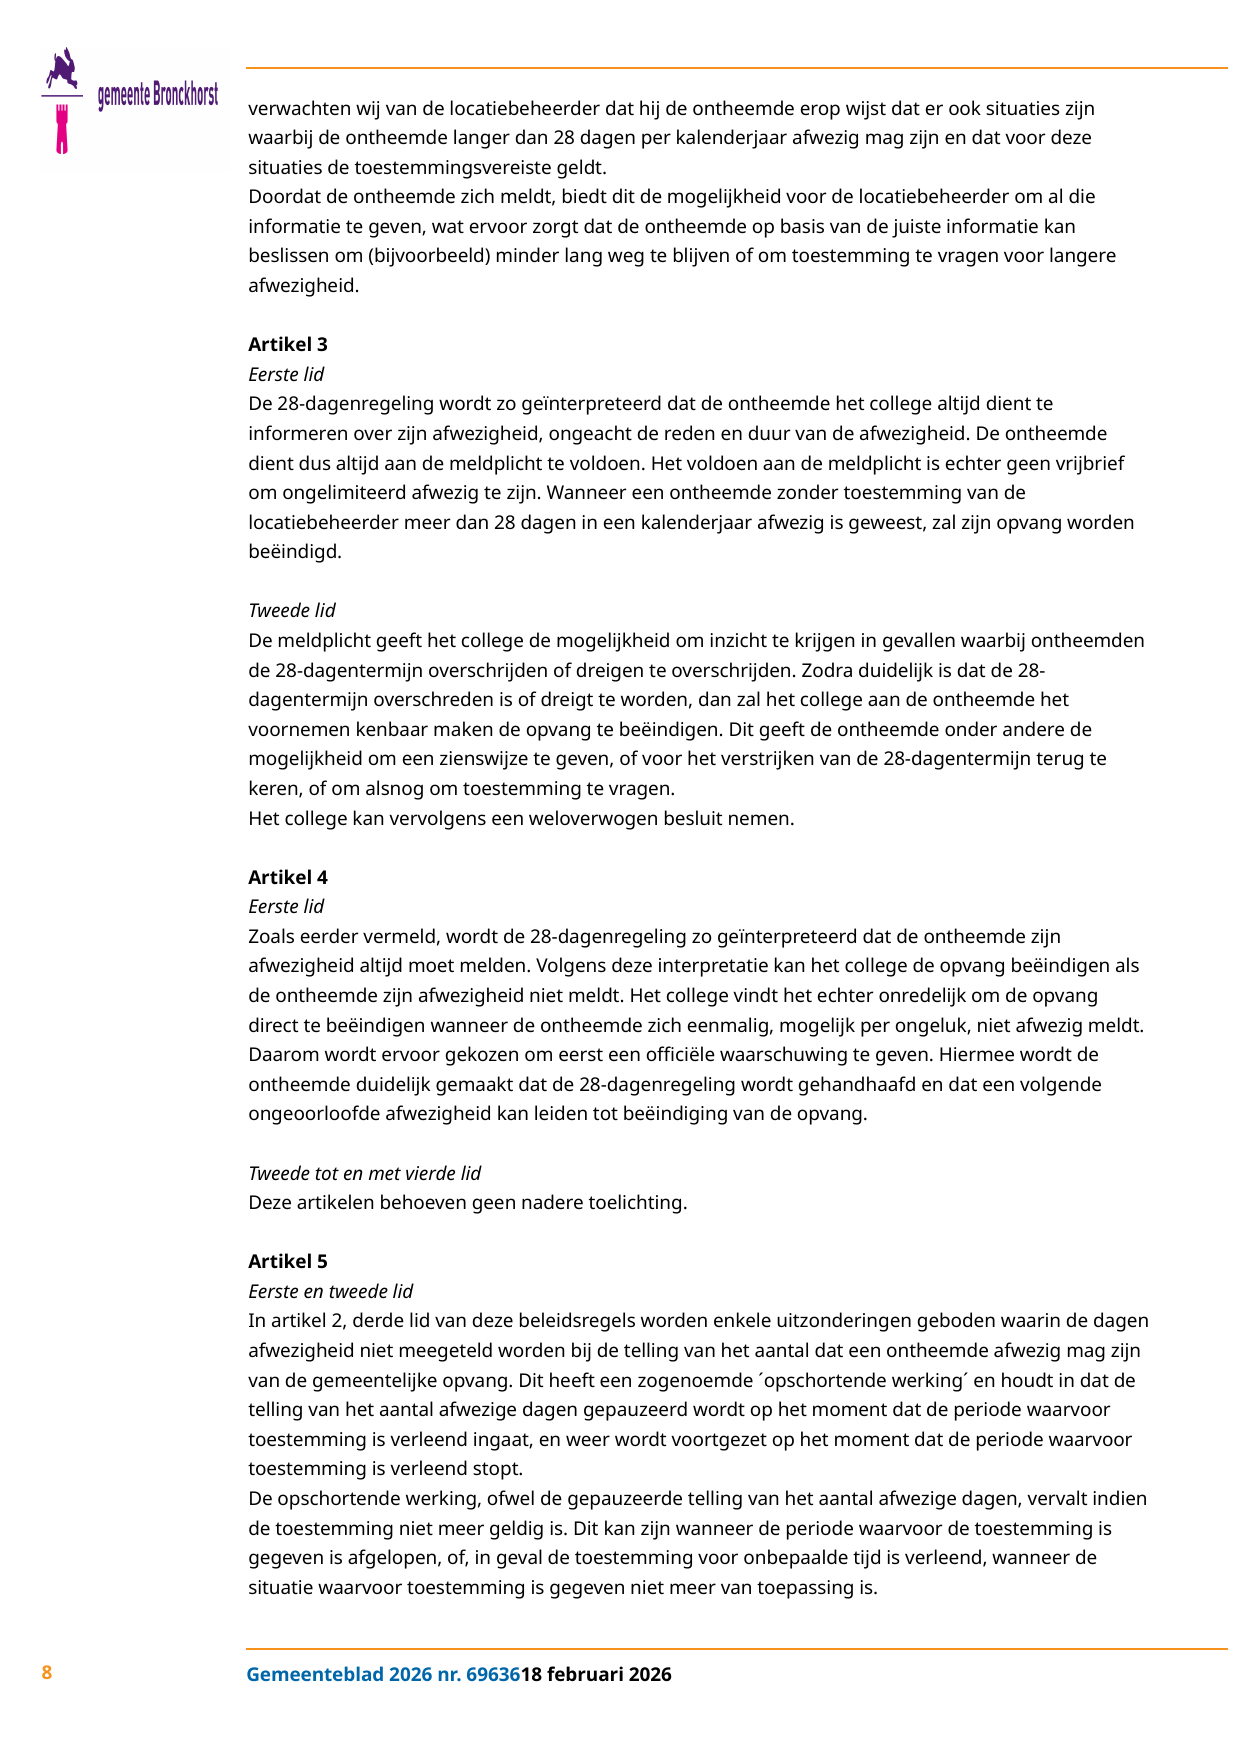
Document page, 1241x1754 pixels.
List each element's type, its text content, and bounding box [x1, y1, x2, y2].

text Zoals eerder vermeld, wordt de 28-dagenregeling zo geïnterpreteerd dat de ontheemde zijn afwezigheid altijd moet melden. Volgens deze interpretatie kan het college de opvang beëindigen als de ontheemde zijn afwezigheid niet meldt. Het college vindt het echter onredelijk om de opvang direct te beëindigen wanneer de ontheemde zich eenmalig, mogelijk per ongeluk, niet afwezig meldt. Daarom wordt ervoor gekozen om eerst een officiële waarschuwing te geven. Hiermee wordt de ontheemde duidelijk gemaakt dat de 28-dagenregeling wordt gehandhaafd en dat een volgende ongeoorloofde afwezigheid kan leiden tot beëindiging van de opvang. [248, 923, 1152, 1126]
text De 28-dagenregeling wordt zo geïnterpreteerd dat de ontheemde het college altijd dient te informeren over zijn afwezigheid, ongeacht de reden en duur van de afwezigheid. De ontheemde dient dus altijd aan de meldplicht te voldoen. Het voldoen aan de meldplicht is echter geen vrijbrief om ongelimiteerd afwezig te zijn. Wanneer een ontheemde zonder toestemming van de locatiebeheerder meer dan 28 dagen in een kalenderjaar afwezig is geweest, zal zijn opvang worden beëindigd. [248, 391, 1152, 564]
picture [41, 47, 231, 172]
text Eerste lid [248, 361, 1152, 387]
text Deze artikelen behoeven geen nadere toelichting. [248, 1189, 1152, 1215]
text De meldplicht geeft het college de mogelijkheid om inzicht te krijgen in gevallen waarbij ontheemden de 28-dagentermijn overschrijden of dreigen te overschrijden. Zodra duidelijk is dat de 28-dagentermijn overschreden is of dreigt te worden, dan zal het college aan de ontheemde het voornemen kenbaar maken de opvang te beëindigen. Dit geeft de ontheemde onder andere de mogelijkheid om een zienswijze te geven, of voor het verstrijken van de 28-dagentermijn terug te keren, of om alsnog om toestemming te vragen. [248, 627, 1152, 801]
text Doordat de ontheemde zich meldt, biedt dit de mogelijkheid voor de locatiebeheerder om al die informatie te geven, wat ervoor zorgt dat de ontheemde op basis van de juiste informatie kan beslissen om (bijvoorbeeld) minder lang weg te blijven of om toestemming te vragen voor langere afwezigheid. [248, 183, 1152, 298]
text Artikel 5 [248, 1248, 1152, 1274]
text Artikel 4 [248, 864, 1152, 890]
text De opschortende werking, ofwel de gepauzeerde telling van het aantal afwezige dagen, vervalt indien de toestemming niet meer geldig is. Dit kan zijn wanneer de periode waarvoor de toestemming is gegeven is afgelopen, of, in geval de toestemming voor onbepaalde tijd is verleend, wanneer de situatie waarvoor toestemming is gegeven niet meer van toepassing is. [248, 1485, 1152, 1600]
text Het college kan vervolgens een weloverwogen besluit nemen. [248, 805, 1152, 831]
text verwachten wij van de locatiebeheerder dat hij de ontheemde erop wijst dat er ook situaties zijn waarbij de ontheemde langer dan 28 dagen per kalenderjaar afwezig mag zijn en dat voor deze situaties de toestemmingsvereiste geldt. [248, 95, 1152, 180]
text Eerste en tweede lid [248, 1278, 1152, 1304]
text Tweede lid [248, 598, 1152, 623]
text Tweede tot en met vierde lid [248, 1160, 1152, 1186]
text Eerste lid [248, 893, 1152, 919]
text Artikel 3 [248, 331, 1152, 357]
text In artikel 2, derde lid van deze beleidsregels worden enkele uitzonderingen geboden waarin de dagen afwezigheid niet meegeteld worden bij de telling van het aantal dat een ontheemde afwezig mag zijn van de gemeentelijke opvang. Dit heeft een zogenoemde ´opschortende werking´ en houdt in dat de telling van het aantal afwezige dagen gepauzeerd wordt op het moment dat de periode waarvoor toestemming is verleend ingaat, en weer wordt voortgezet op het moment dat de periode waarvoor toestemming is verleend stopt. [248, 1308, 1152, 1481]
